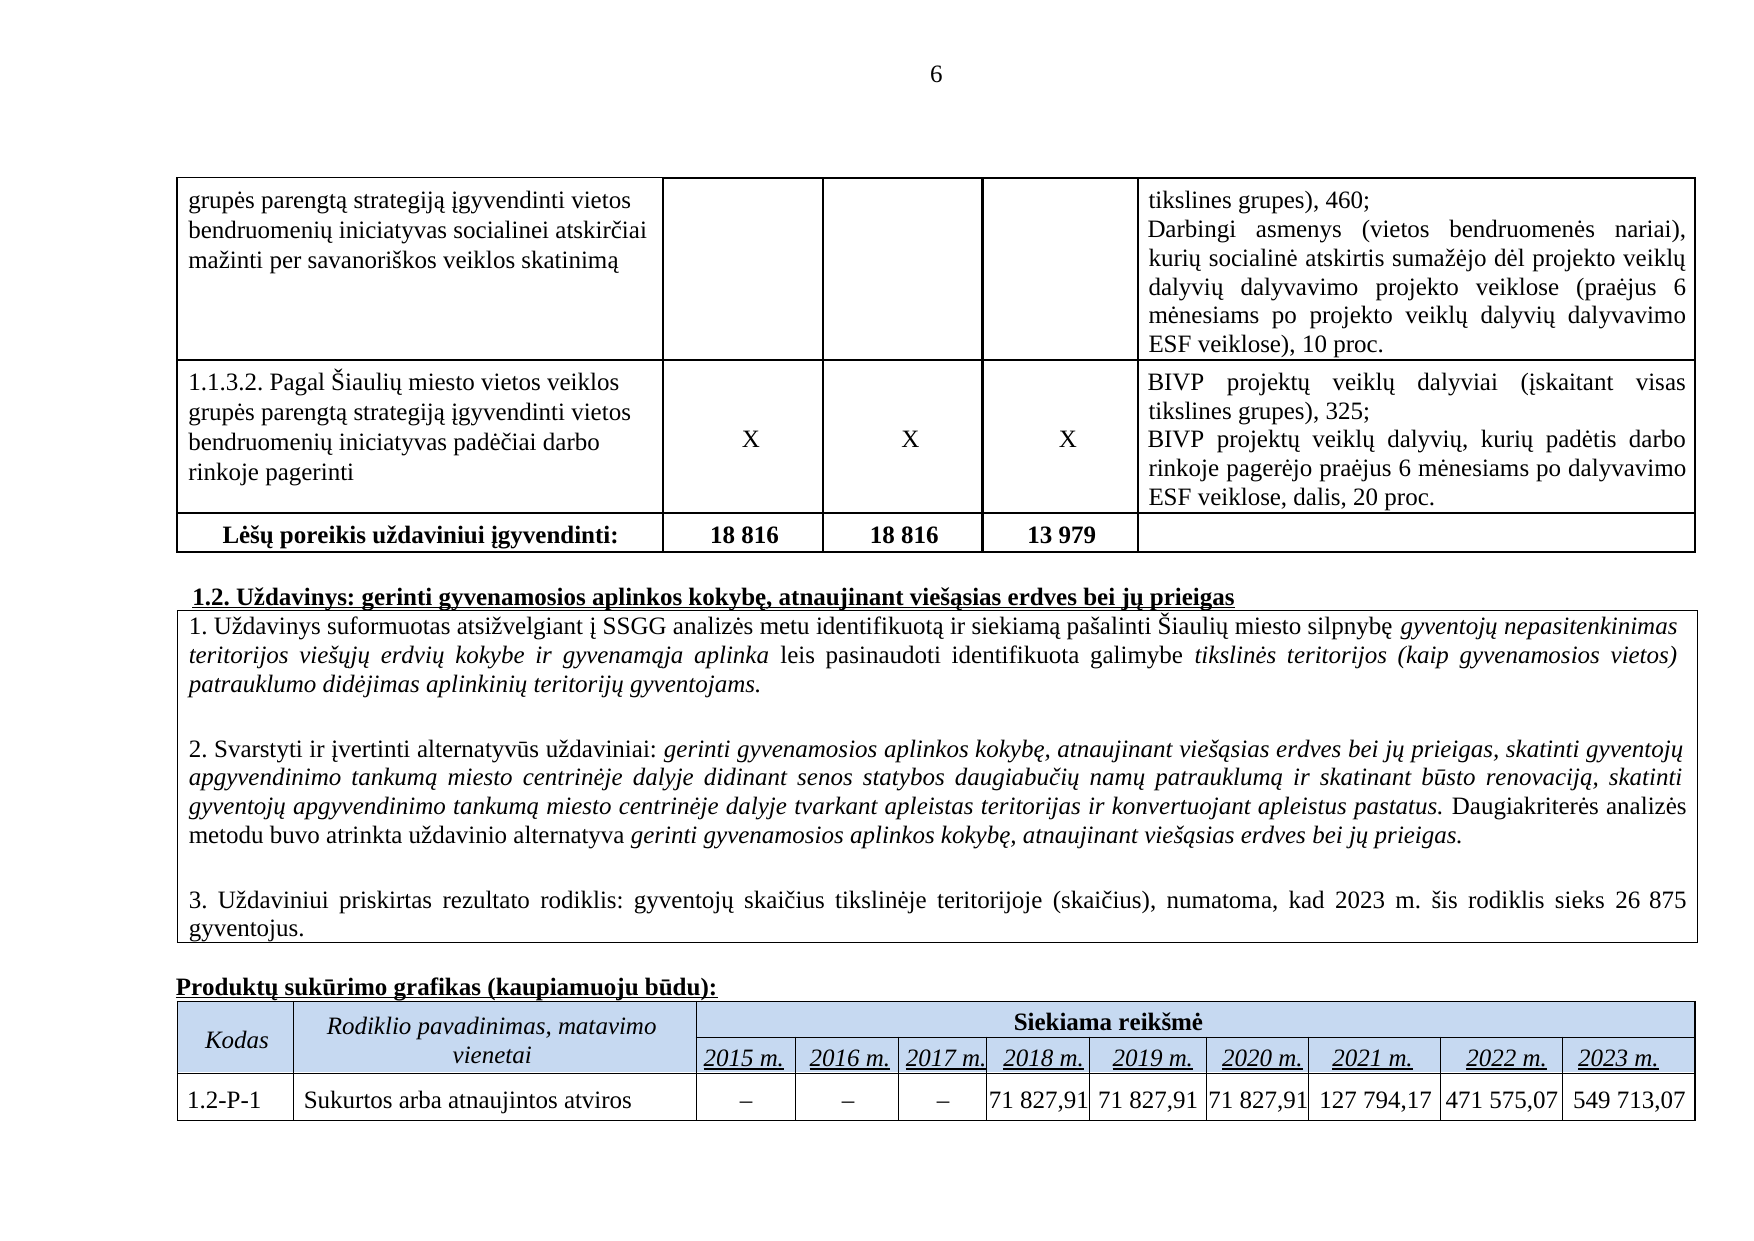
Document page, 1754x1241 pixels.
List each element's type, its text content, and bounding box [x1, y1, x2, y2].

table_cell 471 575,07 [1441, 1074, 1562, 1120]
table_header [697, 1002, 796, 1037]
table_header [1562, 1002, 1694, 1037]
table_cell 549 713,07 [1563, 1074, 1694, 1120]
table_cell [1139, 514, 1694, 551]
table_header [1309, 1002, 1440, 1037]
table_cell 2017 m. [899, 1038, 986, 1072]
table_cell X [824, 361, 981, 512]
table_cell 2022 m. [1441, 1038, 1562, 1072]
table_header [899, 1002, 986, 1037]
table_cell 2015 m. [697, 1038, 795, 1072]
table_cell 71 827,91 [987, 1074, 1089, 1120]
table_header Rodiklio pavadinimas, matavimo vienetai [294, 1002, 696, 1072]
table_header [1206, 1002, 1309, 1037]
table_cell 2018 m. [987, 1038, 1089, 1072]
table_cell – [697, 1074, 795, 1120]
table_cell 2023 m. [1563, 1038, 1694, 1072]
table_cell X [664, 361, 822, 512]
table_header [1440, 1002, 1562, 1037]
table_cell – [899, 1074, 986, 1120]
table_cell Sukurtos arba atnaujintos atviros [294, 1074, 696, 1120]
table_cell Lėšų poreikis uždaviniui įgyvendinti: [178, 514, 662, 551]
table_cell 1.2-P-1 [178, 1074, 293, 1120]
table_cell 127 794,17 [1309, 1074, 1440, 1120]
table_cell [824, 179, 981, 359]
table_cell 2020 m. [1207, 1038, 1308, 1072]
table_cell [664, 179, 822, 359]
table_header [796, 1002, 899, 1037]
table_cell 1.1.3.2. Pagal Šiaulių miesto vietos veiklos grupės parengtą strategiją įgyvendinti vietos bendruomenių iniciatyvas padėčiai darbo rinkoje pagerinti [178, 361, 662, 512]
table_cell X [984, 361, 1137, 512]
table_cell 13 979 [984, 514, 1137, 551]
table_cell 71 827,91 [1207, 1074, 1308, 1120]
text Produktų sukūrimo grafikas (kaupiamuoju būdu): [176, 972, 1742, 1001]
table_cell 18 816 [824, 514, 981, 551]
table_cell 2016 m. [796, 1038, 898, 1072]
table_cell 2019 m. [1090, 1038, 1206, 1072]
table_header Siekiama reikšmė [986, 1002, 1206, 1037]
table_cell 2021 m. [1309, 1038, 1440, 1072]
table_header 1. Uždavinys suformuotas atsižvelgiant į SSGG analizės metu identifikuotą ir siekiamą pašalinti Šiaulių miesto silpnybę gyventojų nepasitenkinimas teritorijos viešųjų erdvių kokybe ir gyvenamąja aplinka leis pasinaudoti identifikuota galimybe tikslinės teritorijos (kaip gyvenamosios vietos) patrauklumo didėjimas aplinkinių teritorijų gyventojams. 2. Svarstyti ir įvertinti alternatyvūs uždaviniai: gerinti gyvenamosios aplinkos kokybę, atnaujinant viešąsias erdves bei jų prieigas, skatinti gyventojų apgyvendinimo tankumą miesto centrinėje dalyje didinant senos statybos daugiabučių namų patrauklumą ir skatinant būsto renovaciją, skatinti gyventojų apgyvendinimo tankumą miesto centrinėje dalyje tvarkant apleistas teritorijas ir konvertuojant apleistus pastatus. Daugiakriterės analizės metodu buvo atrinkta uždavinio alternatyva gerinti gyvenamosios aplinkos kokybę, atnaujinant viešąsias erdves bei jų prieigas. 3. Uždaviniui priskirtas rezultato rodiklis: gyventojų skaičius tikslinėje teritorijoje (skaičius), numatoma, kad 2023 m. šis rodiklis sieks 26 875 gyventojus. [178, 611, 1697, 942]
table_header Kodas [178, 1002, 293, 1072]
table_cell 18 816 [664, 514, 822, 551]
table_cell tikslines grupes), 460; Darbingi asmenys (vietos bendruomenės nariai), kurių socialinė atskirtis sumažėjo dėl projekto veiklų dalyvių dalyvavimo projekto veiklose (praėjus 6 mėnesiams po projekto veiklų dalyvių dalyvavimo ESF veiklose), 10 proc. [1139, 179, 1694, 359]
text 1.2. Uždavinys: gerinti gyvenamosios aplinkos kokybę, atnaujinant viešąsias erdves bei jų prieigas [177, 582, 1742, 610]
table_cell 71 827,91 [1090, 1074, 1206, 1120]
table_cell grupės parengtą strategiją įgyvendinti vietos bendruomenių iniciatyvas socialinei atskirčiai mažinti per savanoriškos veiklos skatinimą [178, 178, 662, 359]
table_cell – [796, 1074, 898, 1120]
table_cell BIVP projektų veiklų dalyviai (įskaitant visas tikslines grupes), 325; BIVP projektų veiklų dalyvių, kurių padėtis darbo rinkoje pagerėjo praėjus 6 mėnesiams po dalyvavimo ESF veiklose, dalis, 20 proc. [1139, 361, 1694, 512]
table_cell [984, 179, 1137, 359]
